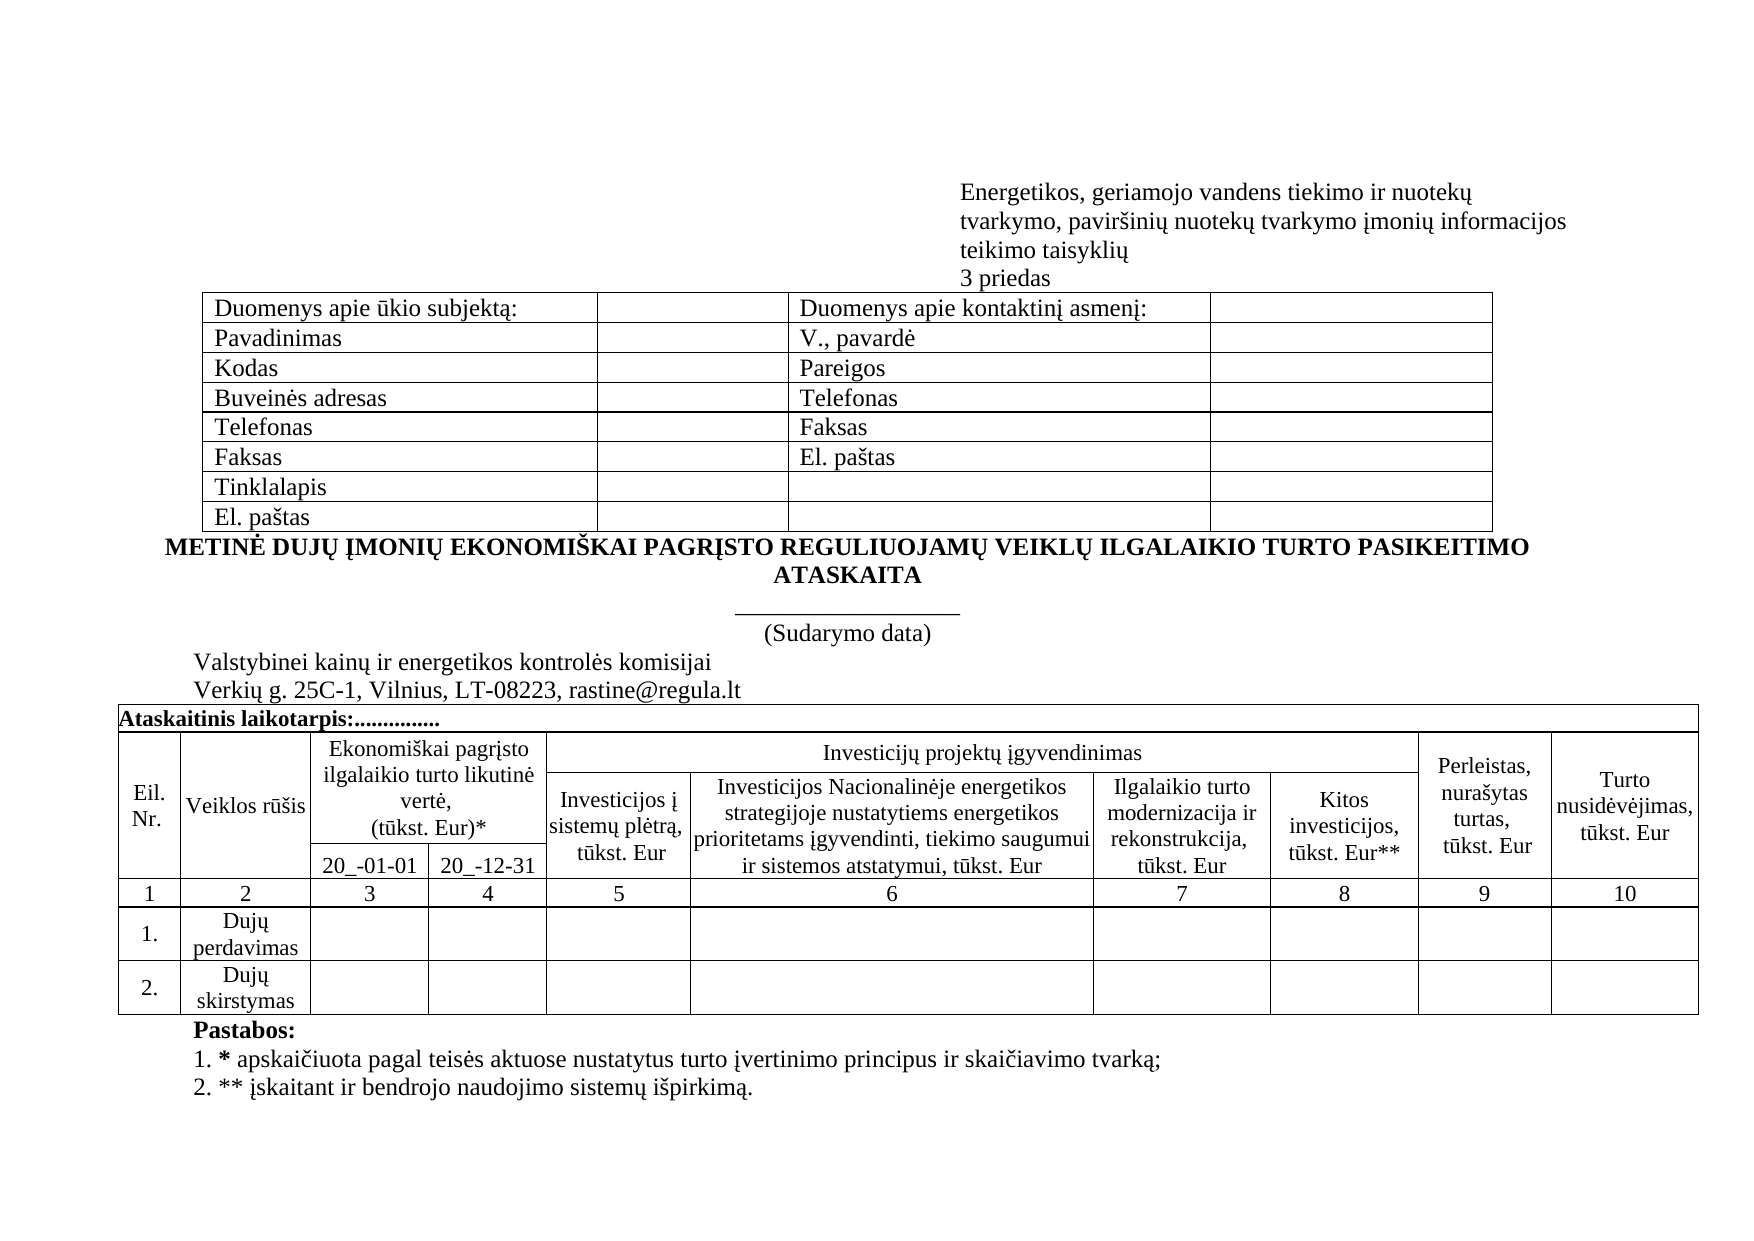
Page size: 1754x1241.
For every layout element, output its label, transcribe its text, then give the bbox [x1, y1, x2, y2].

table_header Duomenys apie ūkio subjektą: [203, 293, 597, 322]
table_cell 2. [119, 961, 180, 1014]
table_cell [1211, 442, 1492, 471]
table_cell [789, 472, 1210, 501]
table_cell 8 [1271, 879, 1418, 906]
table_cell [598, 472, 788, 501]
table_cell 10 [1552, 879, 1698, 906]
table_cell [691, 961, 1093, 1014]
text Pastabos: [118, 1015, 1577, 1044]
table_cell 3 [311, 879, 428, 906]
table_cell 20_-01-01 [311, 844, 428, 878]
table_cell 7 [1094, 879, 1270, 906]
table_cell Telefonas [789, 383, 1210, 411]
text Valstybinei kainų ir energetikos kontrolės komisijai [118, 647, 1577, 675]
table_cell 5 [547, 879, 690, 906]
table_header [1211, 293, 1492, 322]
table_cell Veiklos rūšis [181, 733, 310, 878]
text 1. * apskaičiuota pagal teisės aktuose nustatytus turto įvertinimo principus ir skaičiavimo tvarką; [118, 1044, 1577, 1072]
table_cell V., pavardė [789, 323, 1210, 352]
table_cell [429, 908, 546, 960]
table_cell [598, 323, 788, 352]
table_cell [1211, 383, 1492, 411]
table_cell Turto nusidėvėjimas, tūkst. Eur [1552, 733, 1698, 878]
table_cell [1419, 908, 1551, 960]
table_cell El. paštas [789, 442, 1210, 471]
table_cell [547, 908, 690, 960]
table_cell Eil. Nr. [119, 733, 180, 878]
table_cell 2 [181, 879, 310, 906]
table_cell 1 [119, 879, 180, 906]
table_cell [1211, 353, 1492, 382]
table_cell [1552, 961, 1698, 1014]
table_cell Dujų perdavimas [181, 908, 310, 960]
table_header [598, 293, 788, 322]
table_header Ataskaitinis laikotarpis:............... [119, 705, 1698, 731]
table_cell [789, 502, 1210, 531]
table_cell [1211, 323, 1492, 352]
text METINĖ DUJŲ ĮMONIŲ EKONOMIŠKAI PAGRĮSTO REGULIUOJAMŲ VEIKLŲ ILGALAIKIO TURTO PASIKEITIMO ATASKAITA [118, 532, 1577, 589]
table_cell Investicijų projektų įgyvendinimas [547, 733, 1418, 772]
text (Sudarymo data) [118, 618, 1577, 647]
table_cell [1211, 502, 1492, 531]
table_cell [1271, 908, 1418, 960]
table_cell Faksas [789, 413, 1210, 441]
table_cell [691, 908, 1093, 960]
text __________________ [118, 589, 1577, 618]
table_cell [1094, 961, 1270, 1014]
table_cell 1. [119, 908, 180, 960]
table_cell Perleistas, nurašytas turtas, tūkst. Eur [1419, 733, 1551, 878]
table_cell Kodas [203, 353, 597, 382]
table_cell 20_-12-31 [429, 844, 546, 878]
table_cell [1419, 961, 1551, 1014]
table_cell [1094, 908, 1270, 960]
table_cell Kitos investicijos, tūkst. Eur** [1271, 773, 1418, 878]
table_cell Telefonas [203, 413, 597, 441]
table_cell Investicijos Nacionalinėje energetikos strategijoje nustatytiems energetikos prioritetams įgyvendinti, tiekimo saugumui ir sistemos atstatymui, tūkst. Eur [691, 773, 1093, 878]
text 2. ** įskaitant ir bendrojo naudojimo sistemų išpirkimą. [118, 1072, 1577, 1101]
table_cell Tinklalapis [203, 472, 597, 501]
table_cell 4 [429, 879, 546, 906]
table_cell Investicijos į sistemų plėtrą, tūkst. Eur [547, 773, 690, 878]
table_cell [547, 961, 690, 1014]
table_cell [311, 908, 428, 960]
table_cell [1211, 472, 1492, 501]
table_cell [598, 383, 788, 411]
table_cell El. paštas [203, 502, 597, 531]
table_cell [429, 961, 546, 1014]
table_cell Dujų skirstymas [181, 961, 310, 1014]
table_cell Pareigos [789, 353, 1210, 382]
table_cell 6 [691, 879, 1093, 906]
table_cell [1552, 908, 1698, 960]
table_cell [598, 502, 788, 531]
table_cell [598, 442, 788, 471]
table_cell Ilgalaikio turto modernizacija ir rekonstrukcija, tūkst. Eur [1094, 773, 1270, 878]
table_cell [1211, 413, 1492, 441]
text Energetikos, geriamojo vandens tiekimo ir nuotekų tvarkymo, paviršinių nuotekų tvarkymo įmonių informacijos teikimo taisyklių [960, 177, 1577, 263]
table_cell Pavadinimas [203, 323, 597, 352]
table_cell Faksas [203, 442, 597, 471]
text Verkių g. 25C-1, Vilnius, LT-08223, rastine@regula.lt [118, 675, 1577, 704]
table_cell [1271, 961, 1418, 1014]
text 3 priedas [960, 263, 1240, 292]
table_cell 9 [1419, 879, 1551, 906]
table_cell Ekonomiškai pagrįsto ilgalaikio turto likutinė vertė, (tūkst. Eur)* [311, 733, 546, 842]
table_cell [598, 353, 788, 382]
table_cell Buveinės adresas [203, 383, 597, 411]
table_cell [311, 961, 428, 1014]
table_cell [598, 413, 788, 441]
table_header Duomenys apie kontaktinį asmenį: [789, 293, 1210, 322]
